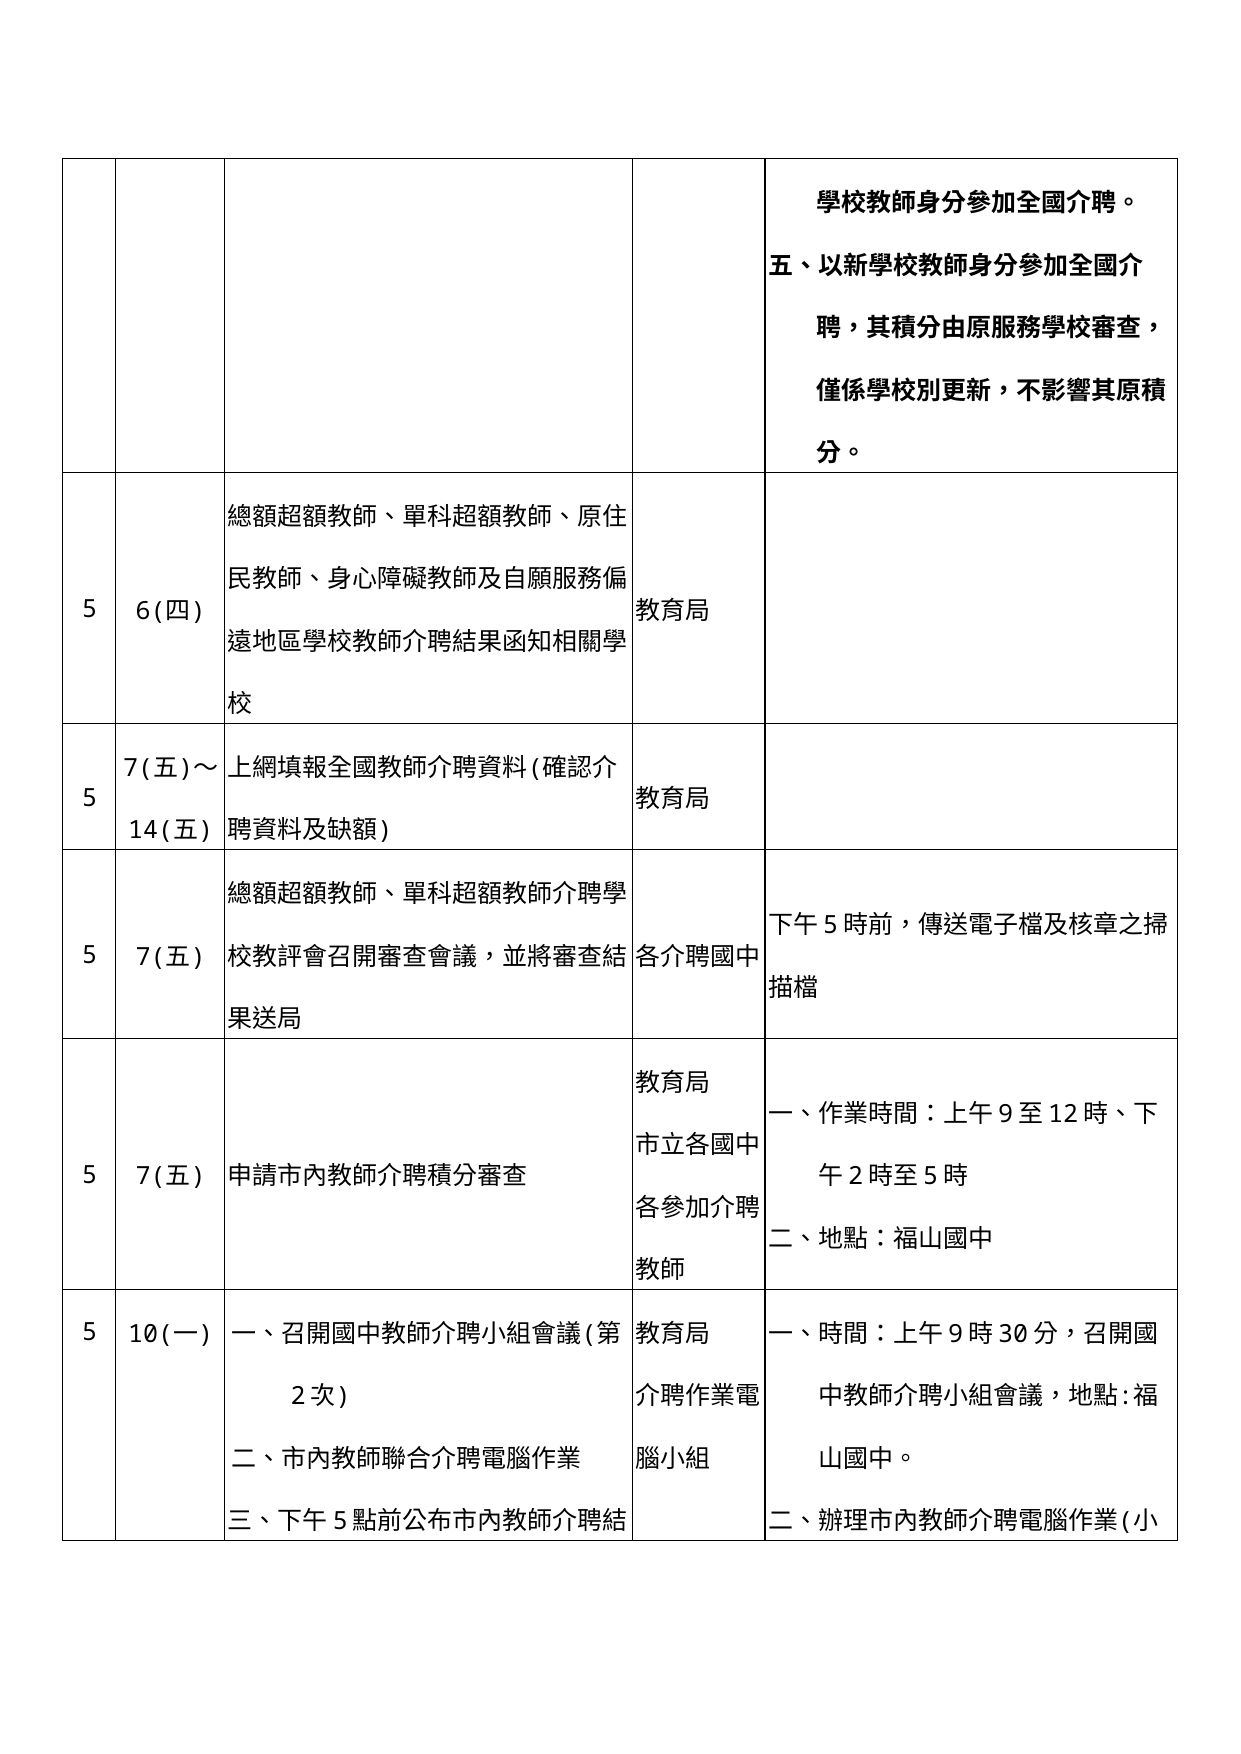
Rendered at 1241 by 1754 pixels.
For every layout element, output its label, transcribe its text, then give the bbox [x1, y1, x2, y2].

table_cell 7(五)～14(五) [116, 724, 224, 849]
table_cell 教育局 市立各國中 各參加介聘教師 [633, 1039, 764, 1288]
table_cell 教育局 [633, 473, 764, 723]
table_cell 10(一) [116, 1290, 224, 1539]
table_cell 5 [63, 850, 115, 1037]
table_cell 5 [63, 724, 115, 849]
table_cell 上網填報全國教師介聘資料(確認介聘資料及缺額) [225, 724, 632, 849]
table_cell 5 [63, 1039, 115, 1288]
table_cell 一、召開國中教師介聘小組會議(第2次) 二、市內教師聯合介聘電腦作業 三、下午5點前公布市內教師介聘結 [225, 1290, 632, 1539]
table_cell 學校教師身分參加全國介聘。 五、以新學校教師身分參加全國介聘，其積分由原服務學校審查，僅係學校別更新，不影響其原積分。 [766, 159, 1177, 472]
table_cell [766, 473, 1177, 723]
table_cell 6(四) [116, 473, 224, 723]
table_cell 總額超額教師、單科超額教師、原住民教師、身心障礙教師及自願服務偏遠地區學校教師介聘結果函知相關學校 [225, 473, 632, 723]
table_cell 一、作業時間：上午9至12時、下午2時至5時 二、地點：福山國中 [766, 1039, 1177, 1288]
table_cell 總額超額教師、單科超額教師介聘學校教評會召開審查會議，並將審查結果送局 [225, 850, 632, 1037]
table_cell [225, 159, 632, 472]
table_cell 下午5時前，傳送電子檔及核章之掃描檔 [766, 850, 1177, 1037]
table_cell 7(五) [116, 850, 224, 1037]
table_cell 申請市內教師介聘積分審查 [225, 1039, 632, 1288]
table_cell 教育局 [633, 724, 764, 849]
table_cell 一、時間：上午9時30分，召開國中教師介聘小組會議，地點:福山國中。 二、辦理市內教師介聘電腦作業(小 [766, 1290, 1177, 1539]
table_cell [766, 724, 1177, 849]
table_cell [116, 159, 224, 472]
table_cell 5 [63, 1290, 115, 1539]
table_cell 教育局 介聘作業電腦小組 [633, 1290, 764, 1539]
table_cell [633, 159, 764, 472]
table_cell [63, 159, 115, 472]
table_cell 5 [63, 473, 115, 723]
table_cell 各介聘國中 [633, 850, 764, 1037]
table_cell 7(五) [116, 1039, 224, 1288]
